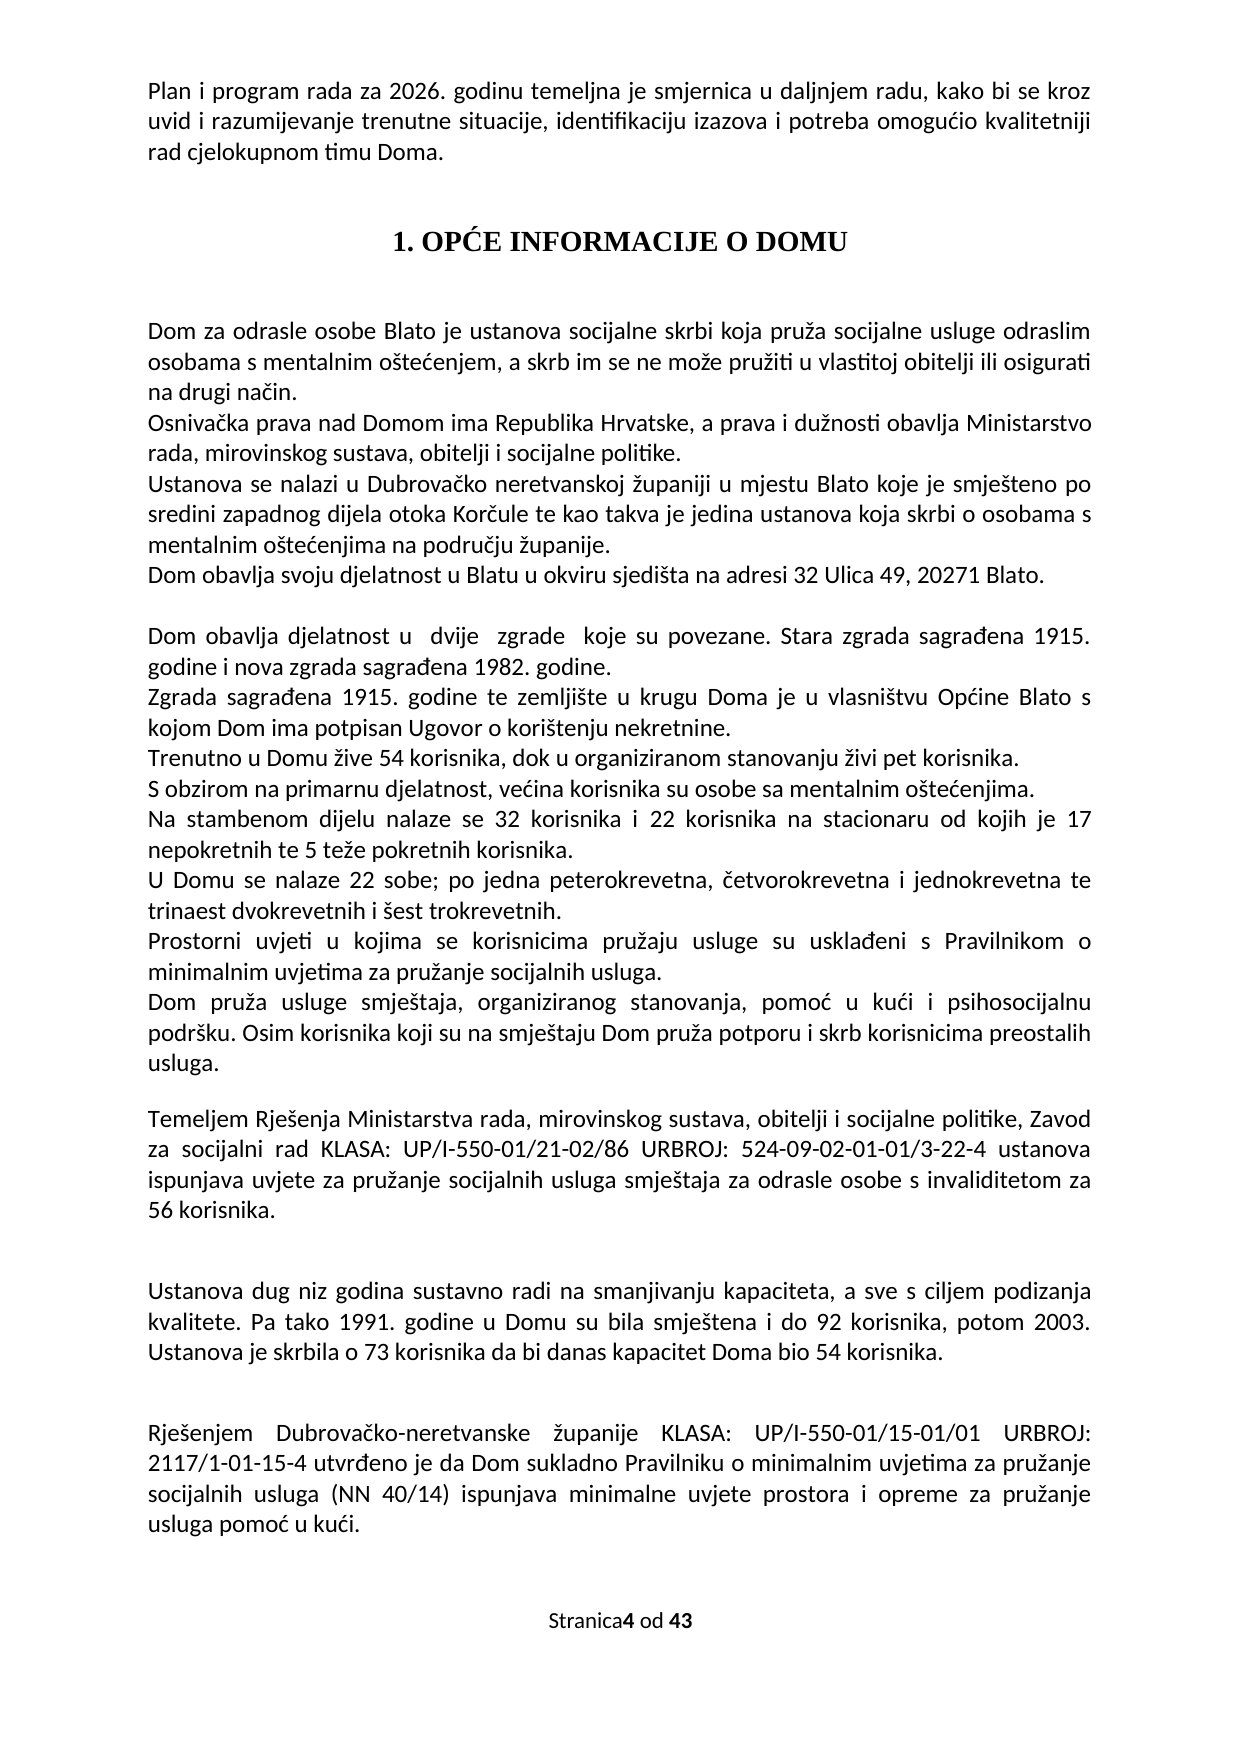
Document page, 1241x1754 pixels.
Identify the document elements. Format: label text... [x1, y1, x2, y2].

text Dom pruža usluge smještaja, organiziranog stanovanja, pomoć u kući i psihosocijalnu podršku. Osim korisnika koji su na smještaju Dom pruža potporu i skrb korisnicima preostalih usluga. [148, 987, 1093, 1078]
text Temeljem Rješenja Ministarstva rada, mirovinskog sustava, obitelji i socijalne politike, Zavod za socijalni rad KLASA: UP/I-550-01/21-02/86 URBROJ: 524-09-02-01-01/3-22-4 ustanova ispunjava uvjete za pružanje socijalnih usluga smještaja za odrasle osobe s invaliditetom za 56 korisnika. [148, 1103, 1093, 1225]
text Ustanova se nalazi u Dubrovačko neretvanskoj županiji u mjestu Blato koje je smješteno po sredini zapadnog dijela otoka Korčule te kao takva je jedina ustanova koja skrbi o osobama s mentalnim oštećenjima na području županije. [148, 468, 1093, 559]
text Na stambenom dijelu nalaze se 32 korisnika i 22 korisnika na stacionaru od kojih je 17 nepokretnih te 5 teže pokretnih korisnika. [148, 803, 1093, 864]
text Zgrada sagrađena 1915. godine te zemljište u krugu Doma je u vlasništvu Općine Blato s kojom Dom ima potpisan Ugovor o korištenju nekretnine. [148, 681, 1093, 742]
text 1. OPĆE INFORMACIJE O DOMU [148, 224, 1093, 258]
text Dom za odrasle osobe Blato je ustanova socijalne skrbi koja pruža socijalne usluge odraslim osobama s mentalnim oštećenjem, a skrb im se ne može pružiti u vlastitoj obitelji ili osigurati na drugi način. [148, 315, 1093, 407]
text Osnivačka prava nad Domom ima Republika Hrvatske, a prava i dužnosti obavlja Ministarstvo rada, mirovinskog sustava, obitelji i socijalne politike. [148, 407, 1093, 468]
text Plan i program rada za 2026. godinu temeljna je smjernica u daljnjem radu, kako bi se kroz uvid i razumijevanje trenutne situacije, identifikaciju izazova i potreba omogućio kvalitetniji rad cjelokupnom timu Doma. [148, 75, 1093, 167]
text Dom obavlja djelatnost u dvije zgrade koje su povezane. Stara zgrada sagrađena 1915. godine i nova zgrada sagrađena 1982. godine. [148, 620, 1093, 681]
text Rješenjem Dubrovačko-neretvanske županije KLASA: UP/I-550-01/15-01/01 URBROJ: 2117/1-01-15-4 utvrđeno je da Dom sukladno Pravilniku o minimalnim uvjetima za pružanje socijalnih usluga (NN 40/14) ispunjava minimalne uvjete prostora i opreme za pružanje usluga pomoć u kući. [148, 1417, 1093, 1539]
text Dom obavlja svoju djelatnost u Blatu u okviru sjedišta na adresi 32 Ulica 49, 20271 Blato. [148, 559, 1093, 590]
text S obzirom na primarnu djelatnost, većina korisnika su osobe sa mentalnim oštećenjima. [148, 773, 1093, 803]
text Prostorni uvjeti u kojima se korisnicima pružaju usluge su usklađeni s Pravilnikom o minimalnim uvjetima za pružanje socijalnih usluga. [148, 926, 1093, 987]
text Ustanova dug niz godina sustavno radi na smanjivanju kapaciteta, a sve s ciljem podizanja kvalitete. Pa tako 1991. godine u Domu su bila smještena i do 92 korisnika, potom 2003. Ustanova je skrbila o 73 korisnika da bi danas kapacitet Doma bio 54 korisnika. [148, 1275, 1093, 1367]
text Trenutno u Domu žive 54 korisnika, dok u organiziranom stanovanju živi pet korisnika. [148, 742, 1093, 773]
text U Domu se nalaze 22 sobe; po jedna peterokrevetna, četvorokrevetna i jednokrevetna te trinaest dvokrevetnih i šest trokrevetnih. [148, 864, 1093, 926]
